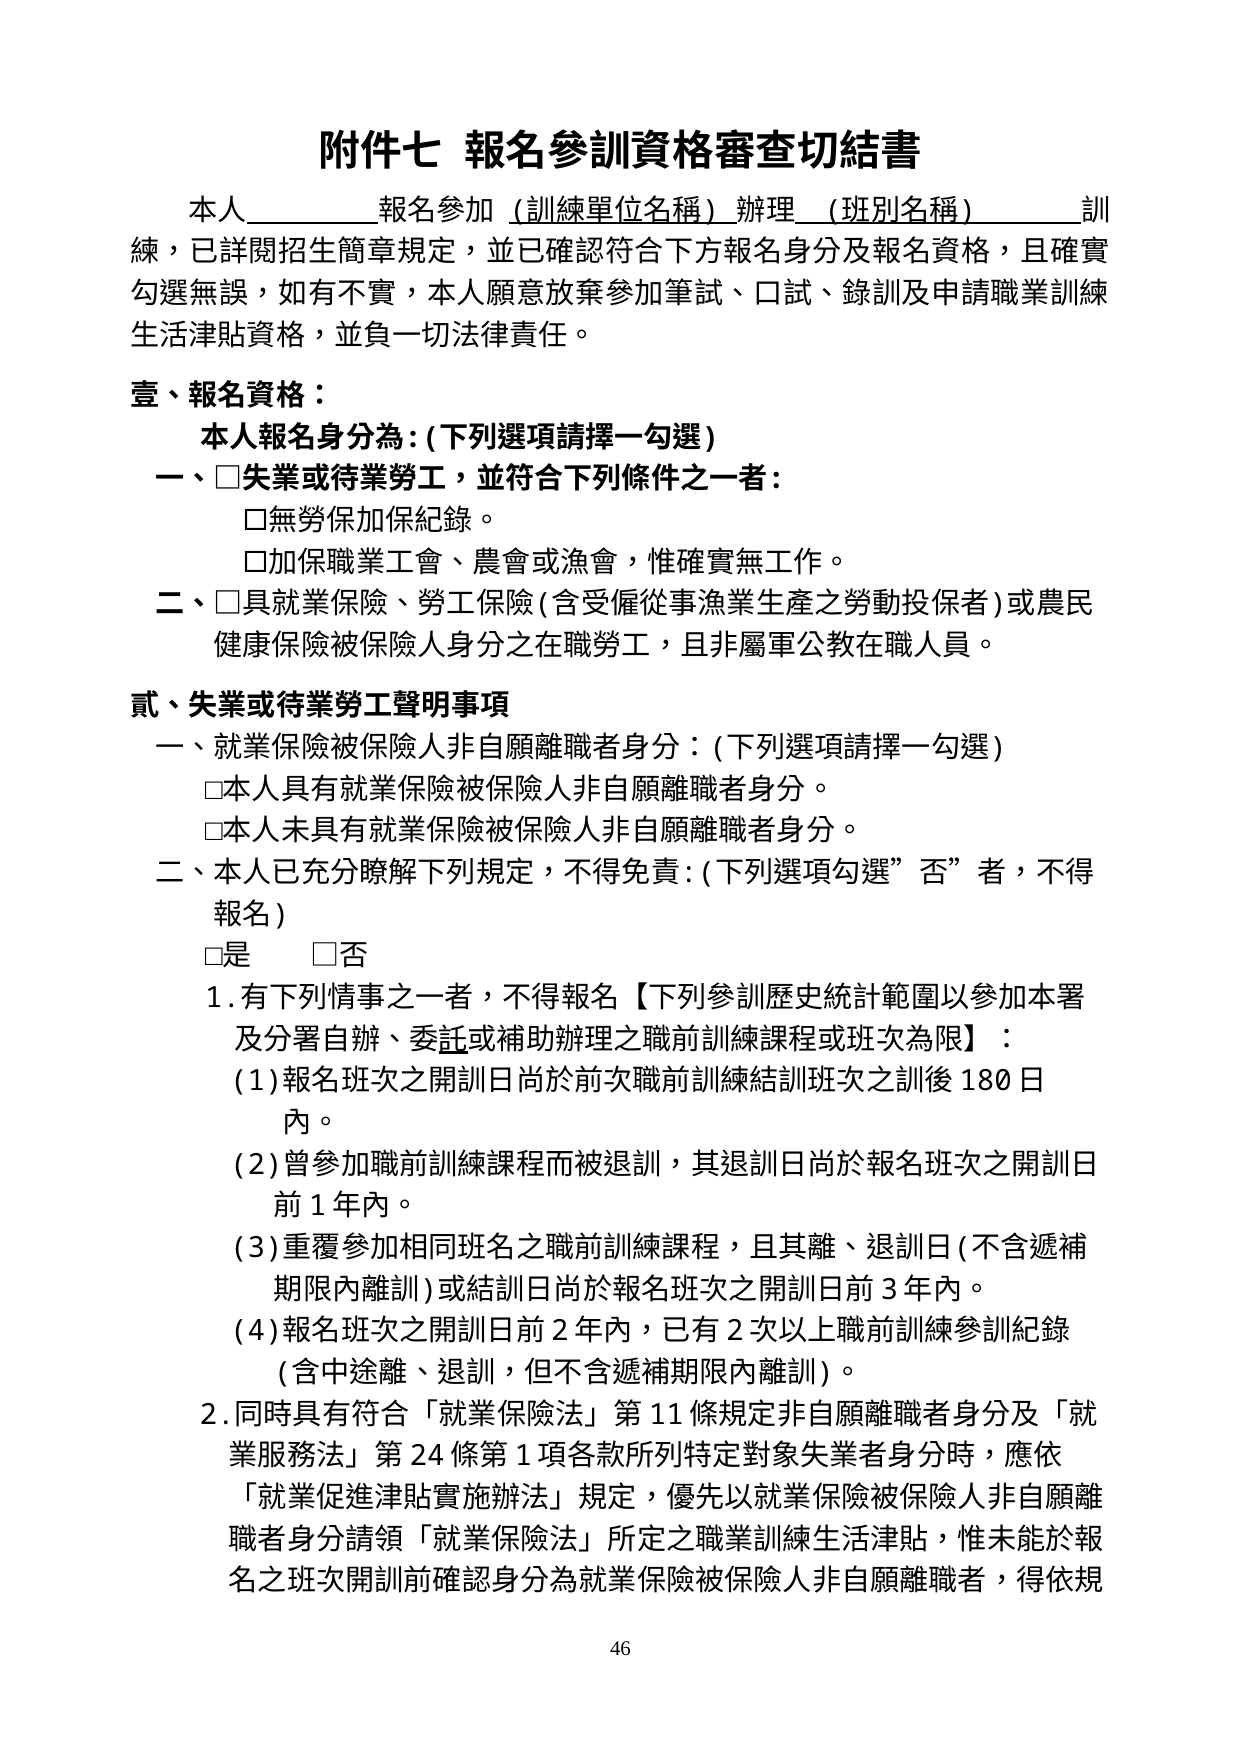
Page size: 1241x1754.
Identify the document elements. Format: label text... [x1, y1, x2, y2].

text 壹、報名資格： [130, 372, 1110, 414]
text (1)報名班次之開訓日尚於前次職前訓練結訓班次之訓後180日 [230, 1057, 1110, 1099]
text 一、就業保險被保險人非自願離職者身分：(下列選項請擇一勾選) [155, 724, 1110, 766]
text □本人未具有就業保險被保險人非自願離職者身分。 [205, 807, 1110, 849]
text 2.同時具有符合「就業保險法」第11條規定非自願離職者身分及「就業服務法」第24條第1項各款所列特定對象失業者身分時，應依「就業促進津貼實施辦法」規定，優先以就業保險被保險人非自願離職者身分請領「就業保險法」所定之職業訓練生活津貼，惟未能於報名之班次開訓前確認身分為就業保險被保險人非自願離職者，得依規 [199, 1391, 1110, 1599]
text 二、□具就業保險、勞工保險(含受僱從事漁業生產之勞動投保者)或農民健康保險被保險人身分之在職勞工，且非屬軍公教在職人員。 [155, 580, 1110, 664]
text (3)重覆參加相同班名之職前訓練課程，且其離、退訓日(不含遞補期限內離訓)或結訓日尚於報名班次之開訓日前3年內。 [230, 1224, 1110, 1307]
text 貳、失業或待業勞工聲明事項 [130, 682, 1110, 724]
text 內。 [230, 1099, 1110, 1141]
text 附件七 報名參訓資格審查切結書 [130, 105, 1110, 168]
text □本人具有就業保險被保險人非自願離職者身分。 [205, 766, 1110, 807]
text 二、本人已充分瞭解下列規定，不得免責:(下列選項勾選”否”者，不得報名) [155, 849, 1110, 932]
text 一、□失業或待業勞工，並符合下列條件之一者: [155, 455, 1110, 497]
text 本人 報名參加 (訓練單位名稱) 辦理 (班別名稱) 訓練，已詳閱招生簡章規定，並已確認符合下方報名身分及報名資格，且確實勾選無誤，如有不實，本人願意放棄參加筆試、口試、錄訓及申請職業訓練生活津貼資格，並負一切法律責任。 [130, 187, 1110, 353]
text 無勞保加保紀錄。 [242, 497, 1110, 539]
text (4)報名班次之開訓日前2年內，已有2次以上職前訓練參訓紀錄(含中途離、退訓，但不含遞補期限內離訓)。 [230, 1307, 1110, 1391]
text 加保職業工會、農會或漁會，惟確實無工作。 [242, 539, 1110, 580]
text 本人報名身分為:(下列選項請擇一勾選) [130, 414, 1110, 455]
text 1.有下列情事之一者，不得報名【下列參訓歷史統計範圍以參加本署及分署自辦、委託或補助辦理之職前訓練課程或班次為限】： [205, 974, 1110, 1057]
text (2)曾參加職前訓練課程而被退訓，其退訓日尚於報名班次之開訓日前1年內。 [230, 1141, 1110, 1224]
text □是 □否 [205, 932, 1110, 974]
